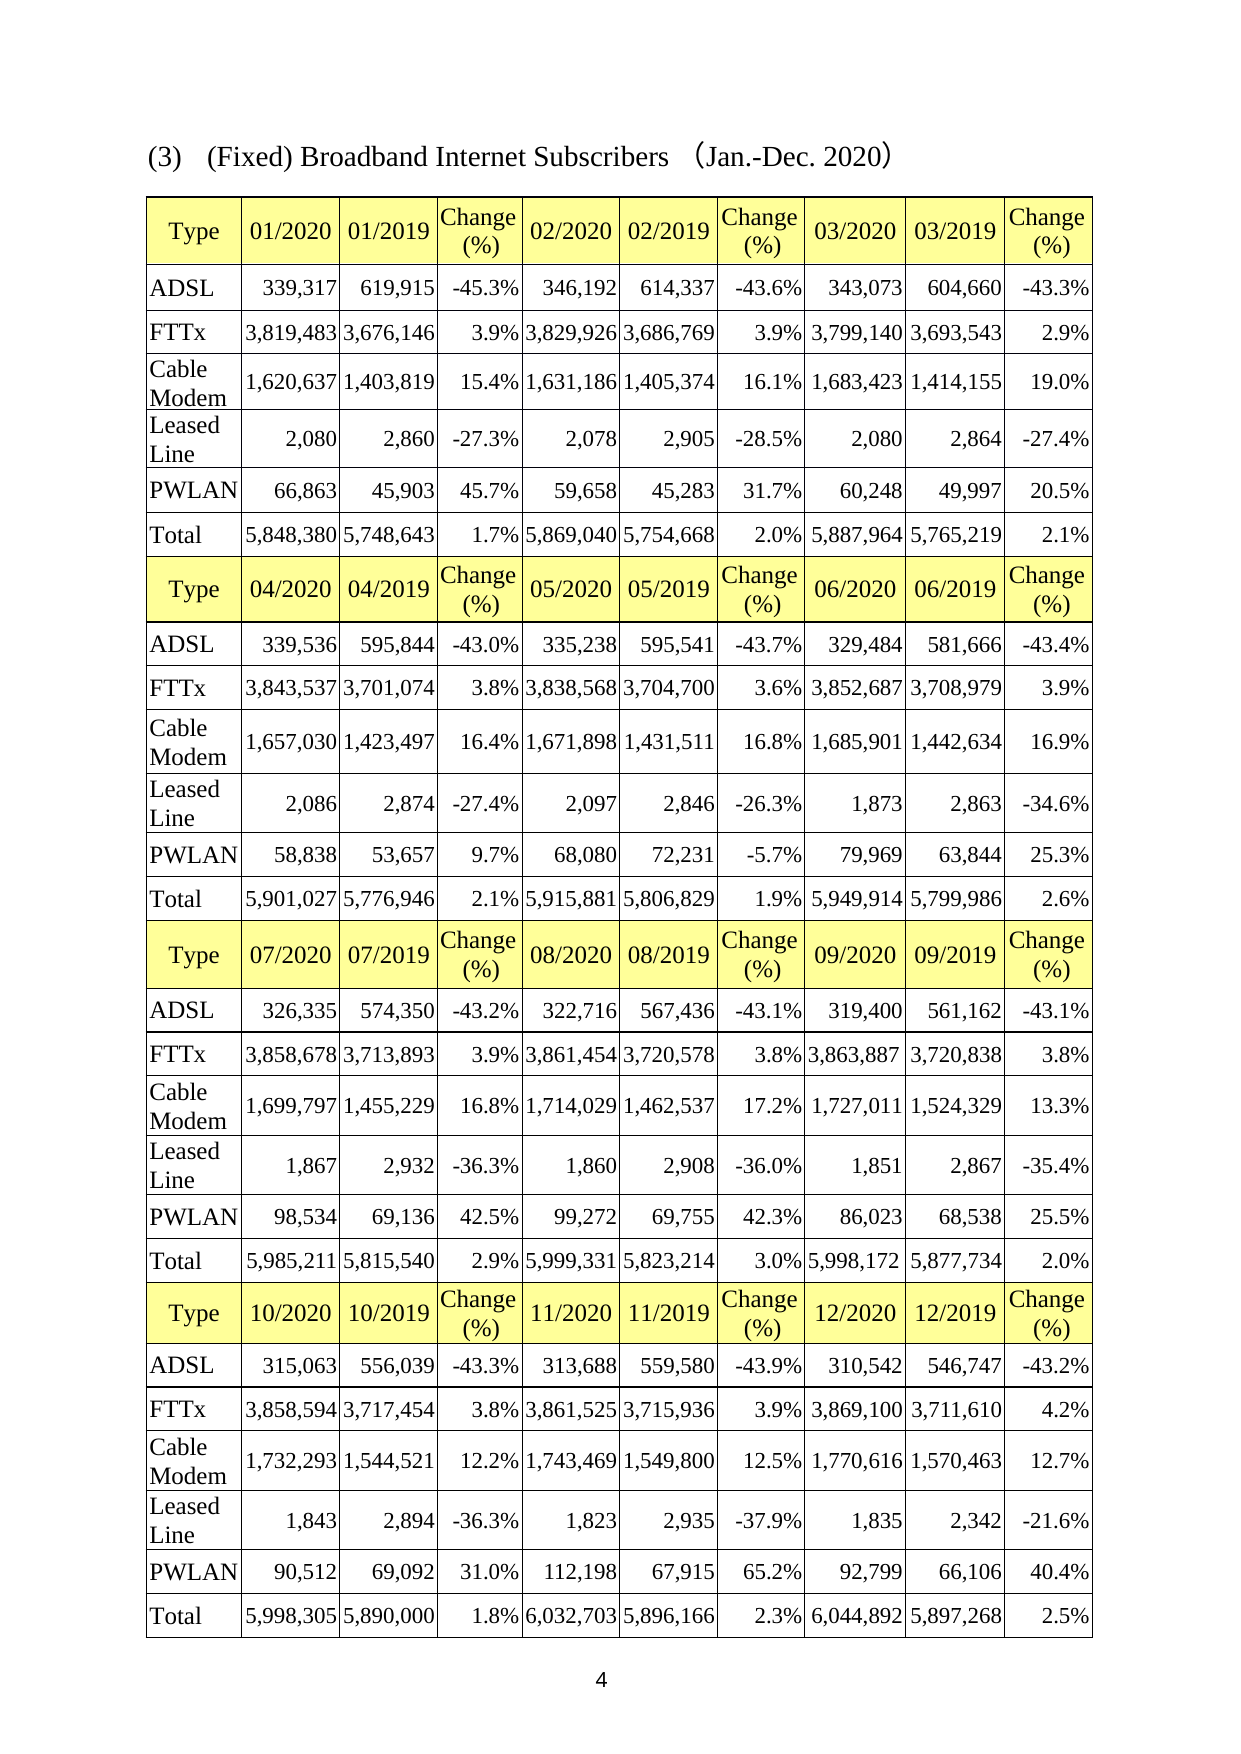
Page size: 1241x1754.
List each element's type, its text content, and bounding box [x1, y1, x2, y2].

table_cell -43.7% [718, 623, 804, 665]
table_cell 99,272 [523, 1195, 619, 1238]
table_cell 72,231 [620, 833, 717, 876]
table_cell Total [147, 877, 241, 920]
table_cell 1,873 [805, 774, 905, 832]
table_cell 619,915 [340, 265, 437, 309]
table_cell 16.1% [718, 354, 804, 409]
table_cell 310,542 [805, 1344, 905, 1386]
table_cell 98,534 [242, 1195, 339, 1238]
table_cell 2,342 [906, 1491, 1004, 1549]
table_cell 3,819,483 [242, 311, 339, 353]
table_cell 3,843,537 [242, 666, 339, 709]
table_cell 1,685,901 [805, 710, 905, 773]
table_cell 69,755 [620, 1195, 717, 1238]
table_cell 1,570,463 [906, 1431, 1004, 1490]
table_cell 1,423,497 [340, 710, 437, 773]
table_cell 5,897,268 [906, 1594, 1004, 1637]
table_cell -43.1% [718, 989, 804, 1031]
table_cell 3,704,700 [620, 666, 717, 709]
table_cell 5,985,211 [242, 1239, 339, 1282]
table_cell 69,092 [340, 1550, 437, 1593]
table_cell 3.8% [718, 1033, 804, 1075]
table_cell 1,549,800 [620, 1431, 717, 1490]
table_cell Type [147, 1283, 241, 1343]
table_cell 45,903 [340, 468, 437, 512]
table_cell 3,858,678 [242, 1033, 339, 1075]
table_cell 4.2% [1005, 1388, 1092, 1430]
table_cell Cable Modem [147, 1431, 241, 1490]
table_cell 326,335 [242, 989, 339, 1031]
table_cell 6,044,892 [805, 1594, 905, 1637]
table_cell 3,686,769 [620, 311, 717, 353]
table_cell 15.4% [438, 354, 522, 409]
table_cell 40.4% [1005, 1550, 1092, 1593]
table_cell 5,765,219 [906, 513, 1004, 556]
table_cell -27.4% [1005, 410, 1092, 467]
table_cell 3.8% [1005, 1033, 1092, 1075]
table_cell Type [147, 921, 241, 988]
table_cell 1,851 [805, 1136, 905, 1194]
table_cell 10/2019 [340, 1283, 437, 1343]
table_cell 12/2019 [906, 1283, 1004, 1343]
table_cell 1,770,616 [805, 1431, 905, 1490]
table_cell 79,969 [805, 833, 905, 876]
table_cell 2,894 [340, 1491, 437, 1549]
table_cell 1,727,011 [805, 1076, 905, 1135]
table_cell 1,403,819 [340, 354, 437, 409]
table_cell 1,683,423 [805, 354, 905, 409]
table_cell FTTx [147, 1033, 241, 1075]
table_cell Change (%) [718, 1283, 804, 1343]
table_cell 1,714,029 [523, 1076, 619, 1135]
table_cell 5,998,172 [805, 1239, 905, 1282]
table_cell 5,998,305 [242, 1594, 339, 1637]
table_cell 1.8% [438, 1594, 522, 1637]
table_cell 561,162 [906, 989, 1004, 1031]
table_cell 3,829,926 [523, 311, 619, 353]
table_cell 68,538 [906, 1195, 1004, 1238]
table_cell 19.0% [1005, 354, 1092, 409]
table_cell 16.9% [1005, 710, 1092, 773]
table_cell 5,748,643 [340, 513, 437, 556]
table_cell 2,097 [523, 774, 619, 832]
table_cell 2,864 [906, 410, 1004, 467]
table_cell 5,887,964 [805, 513, 905, 556]
table_cell 322,716 [523, 989, 619, 1031]
table_cell 3,717,454 [340, 1388, 437, 1430]
table_cell 58,838 [242, 833, 339, 876]
table_header Change (%) [718, 198, 804, 263]
table_cell 343,073 [805, 265, 905, 309]
table_cell Type [147, 557, 241, 621]
table_cell 04/2019 [340, 557, 437, 621]
table_cell 3.8% [438, 666, 522, 709]
table_cell 614,337 [620, 265, 717, 309]
table_cell 2.6% [1005, 877, 1092, 920]
table_cell 1,732,293 [242, 1431, 339, 1490]
table_header 01/2019 [340, 198, 437, 263]
table_cell 13.3% [1005, 1076, 1092, 1135]
table_cell FTTx [147, 1388, 241, 1430]
table_cell 3,720,578 [620, 1033, 717, 1075]
table_cell FTTx [147, 311, 241, 353]
table_cell 3,711,610 [906, 1388, 1004, 1430]
table_cell 07/2020 [242, 921, 339, 988]
table_cell 1,835 [805, 1491, 905, 1549]
table_cell 3,676,146 [340, 311, 437, 353]
table_cell 339,536 [242, 623, 339, 665]
table_cell 1,405,374 [620, 354, 717, 409]
table_cell 1,843 [242, 1491, 339, 1549]
table_cell 567,436 [620, 989, 717, 1031]
table_cell 3,715,936 [620, 1388, 717, 1430]
table_cell Change (%) [438, 921, 522, 988]
table_cell ADSL [147, 1344, 241, 1386]
table_cell 59,658 [523, 468, 619, 512]
table_cell 1,442,634 [906, 710, 1004, 773]
table_cell Change (%) [1005, 1283, 1092, 1343]
table_cell 3.8% [438, 1388, 522, 1430]
table_cell 581,666 [906, 623, 1004, 665]
table_cell 66,863 [242, 468, 339, 512]
table_cell 1,455,229 [340, 1076, 437, 1135]
table_cell -37.9% [718, 1491, 804, 1549]
table_cell 6,032,703 [523, 1594, 619, 1637]
table_cell 3,713,893 [340, 1033, 437, 1075]
table_cell 31.7% [718, 468, 804, 512]
table_cell 1,524,329 [906, 1076, 1004, 1135]
table_cell 1,671,898 [523, 710, 619, 773]
table_cell 16.8% [718, 710, 804, 773]
table_cell 5,890,000 [340, 1594, 437, 1637]
table_cell 3,701,074 [340, 666, 437, 709]
table_cell 5,896,166 [620, 1594, 717, 1637]
table_cell 5,799,986 [906, 877, 1004, 920]
table_cell 05/2020 [523, 557, 619, 621]
table_cell Leased Line [147, 410, 241, 467]
table_cell PWLAN [147, 833, 241, 876]
table_cell -5.7% [718, 833, 804, 876]
table_cell Change (%) [718, 557, 804, 621]
table_cell 09/2020 [805, 921, 905, 988]
table_cell 3.9% [1005, 666, 1092, 709]
table_cell 3.9% [438, 311, 522, 353]
table_cell 2,080 [805, 410, 905, 467]
table_cell -43.0% [438, 623, 522, 665]
table_cell 92,799 [805, 1550, 905, 1593]
table_cell 9.7% [438, 833, 522, 876]
table_cell 2.3% [718, 1594, 804, 1637]
table_cell 1,631,186 [523, 354, 619, 409]
table_cell 63,844 [906, 833, 1004, 876]
table_cell 5,848,380 [242, 513, 339, 556]
table_cell 2,860 [340, 410, 437, 467]
table_cell 2,905 [620, 410, 717, 467]
table_cell 12/2020 [805, 1283, 905, 1343]
table_cell Cable Modem [147, 354, 241, 409]
table_cell 2.0% [718, 513, 804, 556]
table_cell 06/2020 [805, 557, 905, 621]
table_cell 2.1% [438, 877, 522, 920]
table_cell FTTx [147, 666, 241, 709]
table_cell 1,699,797 [242, 1076, 339, 1135]
table_cell 1.9% [718, 877, 804, 920]
table_cell 3,861,454 [523, 1033, 619, 1075]
table_cell 2,863 [906, 774, 1004, 832]
table_cell 1,414,155 [906, 354, 1004, 409]
table_cell -26.3% [718, 774, 804, 832]
table_cell 11/2020 [523, 1283, 619, 1343]
table_cell Cable Modem [147, 1076, 241, 1135]
table_cell 559,580 [620, 1344, 717, 1386]
table_cell 1,823 [523, 1491, 619, 1549]
table_cell 66,106 [906, 1550, 1004, 1593]
table_cell 5,949,914 [805, 877, 905, 920]
table_cell 1,620,637 [242, 354, 339, 409]
table_cell 3.9% [438, 1033, 522, 1075]
table_cell 319,400 [805, 989, 905, 1031]
table_cell -34.6% [1005, 774, 1092, 832]
table_cell -43.3% [1005, 265, 1092, 309]
table_cell 595,844 [340, 623, 437, 665]
table_cell 04/2020 [242, 557, 339, 621]
table_cell 5,815,540 [340, 1239, 437, 1282]
table_header 03/2020 [805, 198, 905, 263]
table_cell 556,039 [340, 1344, 437, 1386]
table_cell 1,544,521 [340, 1431, 437, 1490]
table_cell -43.6% [718, 265, 804, 309]
table_cell 1,743,469 [523, 1431, 619, 1490]
table_cell 05/2019 [620, 557, 717, 621]
table_cell -27.4% [438, 774, 522, 832]
table_cell Total [147, 513, 241, 556]
table_cell 65.2% [718, 1550, 804, 1593]
table_cell 3,869,100 [805, 1388, 905, 1430]
table_cell 2,867 [906, 1136, 1004, 1194]
table_cell 2.1% [1005, 513, 1092, 556]
table_cell -27.3% [438, 410, 522, 467]
table_cell 5,915,881 [523, 877, 619, 920]
table_cell 45.7% [438, 468, 522, 512]
table_cell 17.2% [718, 1076, 804, 1135]
table_cell 1,860 [523, 1136, 619, 1194]
table_cell 3,799,140 [805, 311, 905, 353]
table_cell 08/2020 [523, 921, 619, 988]
table_cell 25.3% [1005, 833, 1092, 876]
table_cell -35.4% [1005, 1136, 1092, 1194]
table_cell 2,935 [620, 1491, 717, 1549]
table_cell 12.7% [1005, 1431, 1092, 1490]
table_cell Change (%) [438, 1283, 522, 1343]
table_cell 09/2019 [906, 921, 1004, 988]
table_cell 3.9% [718, 1388, 804, 1430]
table_cell -28.5% [718, 410, 804, 467]
table_cell Cable Modem [147, 710, 241, 773]
table_cell 5,806,829 [620, 877, 717, 920]
table_cell 11/2019 [620, 1283, 717, 1343]
table_cell 3.6% [718, 666, 804, 709]
table_cell Leased Line [147, 774, 241, 832]
table_cell 2,078 [523, 410, 619, 467]
table_cell 3,708,979 [906, 666, 1004, 709]
table_cell 90,512 [242, 1550, 339, 1593]
table_cell 5,754,668 [620, 513, 717, 556]
table_cell 42.5% [438, 1195, 522, 1238]
table_cell 1,657,030 [242, 710, 339, 773]
table_cell -45.3% [438, 265, 522, 309]
table_cell 20.5% [1005, 468, 1092, 512]
table_cell -43.1% [1005, 989, 1092, 1031]
table_header 01/2020 [242, 198, 339, 263]
table_cell 3,863,887 [805, 1033, 905, 1075]
table_cell 574,350 [340, 989, 437, 1031]
table_cell ADSL [147, 989, 241, 1031]
table_cell 42.3% [718, 1195, 804, 1238]
table_header 02/2019 [620, 198, 717, 263]
table_cell -43.3% [438, 1344, 522, 1386]
list (Fixed) Broadband Internet Subscribers （Jan.-Dec. 2020） [148, 133, 1092, 175]
table_cell 315,063 [242, 1344, 339, 1386]
table_cell Total [147, 1239, 241, 1282]
table_cell 112,198 [523, 1550, 619, 1593]
table_cell Leased Line [147, 1491, 241, 1549]
table_cell -36.0% [718, 1136, 804, 1194]
table_cell 5,776,946 [340, 877, 437, 920]
table_cell Change (%) [438, 557, 522, 621]
table_cell -43.2% [438, 989, 522, 1031]
table_cell -43.9% [718, 1344, 804, 1386]
table_cell 16.4% [438, 710, 522, 773]
table_header Type [147, 198, 241, 263]
table_header 02/2020 [523, 198, 619, 263]
table_cell 68,080 [523, 833, 619, 876]
table_cell -43.2% [1005, 1344, 1092, 1386]
table_cell 1.7% [438, 513, 522, 556]
table_cell 12.5% [718, 1431, 804, 1490]
table_cell 1,867 [242, 1136, 339, 1194]
table_cell -36.3% [438, 1136, 522, 1194]
table_cell Change (%) [1005, 921, 1092, 988]
table_cell 3,861,525 [523, 1388, 619, 1430]
table_cell -21.6% [1005, 1491, 1092, 1549]
table_cell PWLAN [147, 468, 241, 512]
table_cell 12.2% [438, 1431, 522, 1490]
table_cell 45,283 [620, 468, 717, 512]
table_cell -36.3% [438, 1491, 522, 1549]
table_cell 5,877,734 [906, 1239, 1004, 1282]
table_cell 2.0% [1005, 1239, 1092, 1282]
table_cell Total [147, 1594, 241, 1637]
table_cell 5,999,331 [523, 1239, 619, 1282]
table_cell 3.9% [718, 311, 804, 353]
table_cell 346,192 [523, 265, 619, 309]
table_cell 49,997 [906, 468, 1004, 512]
table_cell 25.5% [1005, 1195, 1092, 1238]
table_cell 3.0% [718, 1239, 804, 1282]
table_cell 3,838,568 [523, 666, 619, 709]
table_cell 10/2020 [242, 1283, 339, 1343]
table_cell -43.4% [1005, 623, 1092, 665]
table_cell 5,869,040 [523, 513, 619, 556]
table_cell ADSL [147, 265, 241, 309]
table_cell 3,693,543 [906, 311, 1004, 353]
table_cell 2,080 [242, 410, 339, 467]
table_cell 329,484 [805, 623, 905, 665]
table_header 03/2019 [906, 198, 1004, 263]
table_cell 16.8% [438, 1076, 522, 1135]
table_cell 604,660 [906, 265, 1004, 309]
table_cell 313,688 [523, 1344, 619, 1386]
table_cell 1,431,511 [620, 710, 717, 773]
table_cell 06/2019 [906, 557, 1004, 621]
table_cell 67,915 [620, 1550, 717, 1593]
table_cell 339,317 [242, 265, 339, 309]
table_cell 3,852,687 [805, 666, 905, 709]
table_cell 2,846 [620, 774, 717, 832]
table_cell 335,238 [523, 623, 619, 665]
table_header Change (%) [438, 198, 522, 263]
table_cell 08/2019 [620, 921, 717, 988]
table_cell 2,932 [340, 1136, 437, 1194]
table_cell 3,858,594 [242, 1388, 339, 1430]
table_cell 2.9% [1005, 311, 1092, 353]
table_cell 86,023 [805, 1195, 905, 1238]
table_cell Change (%) [718, 921, 804, 988]
table_cell 595,541 [620, 623, 717, 665]
table_cell 546,747 [906, 1344, 1004, 1386]
table_cell 60,248 [805, 468, 905, 512]
table_cell PWLAN [147, 1195, 241, 1238]
table_cell 2,908 [620, 1136, 717, 1194]
table_cell Leased Line [147, 1136, 241, 1194]
table_cell 31.0% [438, 1550, 522, 1593]
table_header Change (%) [1005, 198, 1092, 263]
table_cell ADSL [147, 623, 241, 665]
table_cell 2,874 [340, 774, 437, 832]
table_cell 5,901,027 [242, 877, 339, 920]
table_cell 2.9% [438, 1239, 522, 1282]
table_cell 3,720,838 [906, 1033, 1004, 1075]
table_cell 5,823,214 [620, 1239, 717, 1282]
table_cell 53,657 [340, 833, 437, 876]
table_cell Change (%) [1005, 557, 1092, 621]
table_cell PWLAN [147, 1550, 241, 1593]
table_cell 07/2019 [340, 921, 437, 988]
table_cell 2,086 [242, 774, 339, 832]
table_cell 2.5% [1005, 1594, 1092, 1637]
table_cell 1,462,537 [620, 1076, 717, 1135]
table_cell 69,136 [340, 1195, 437, 1238]
